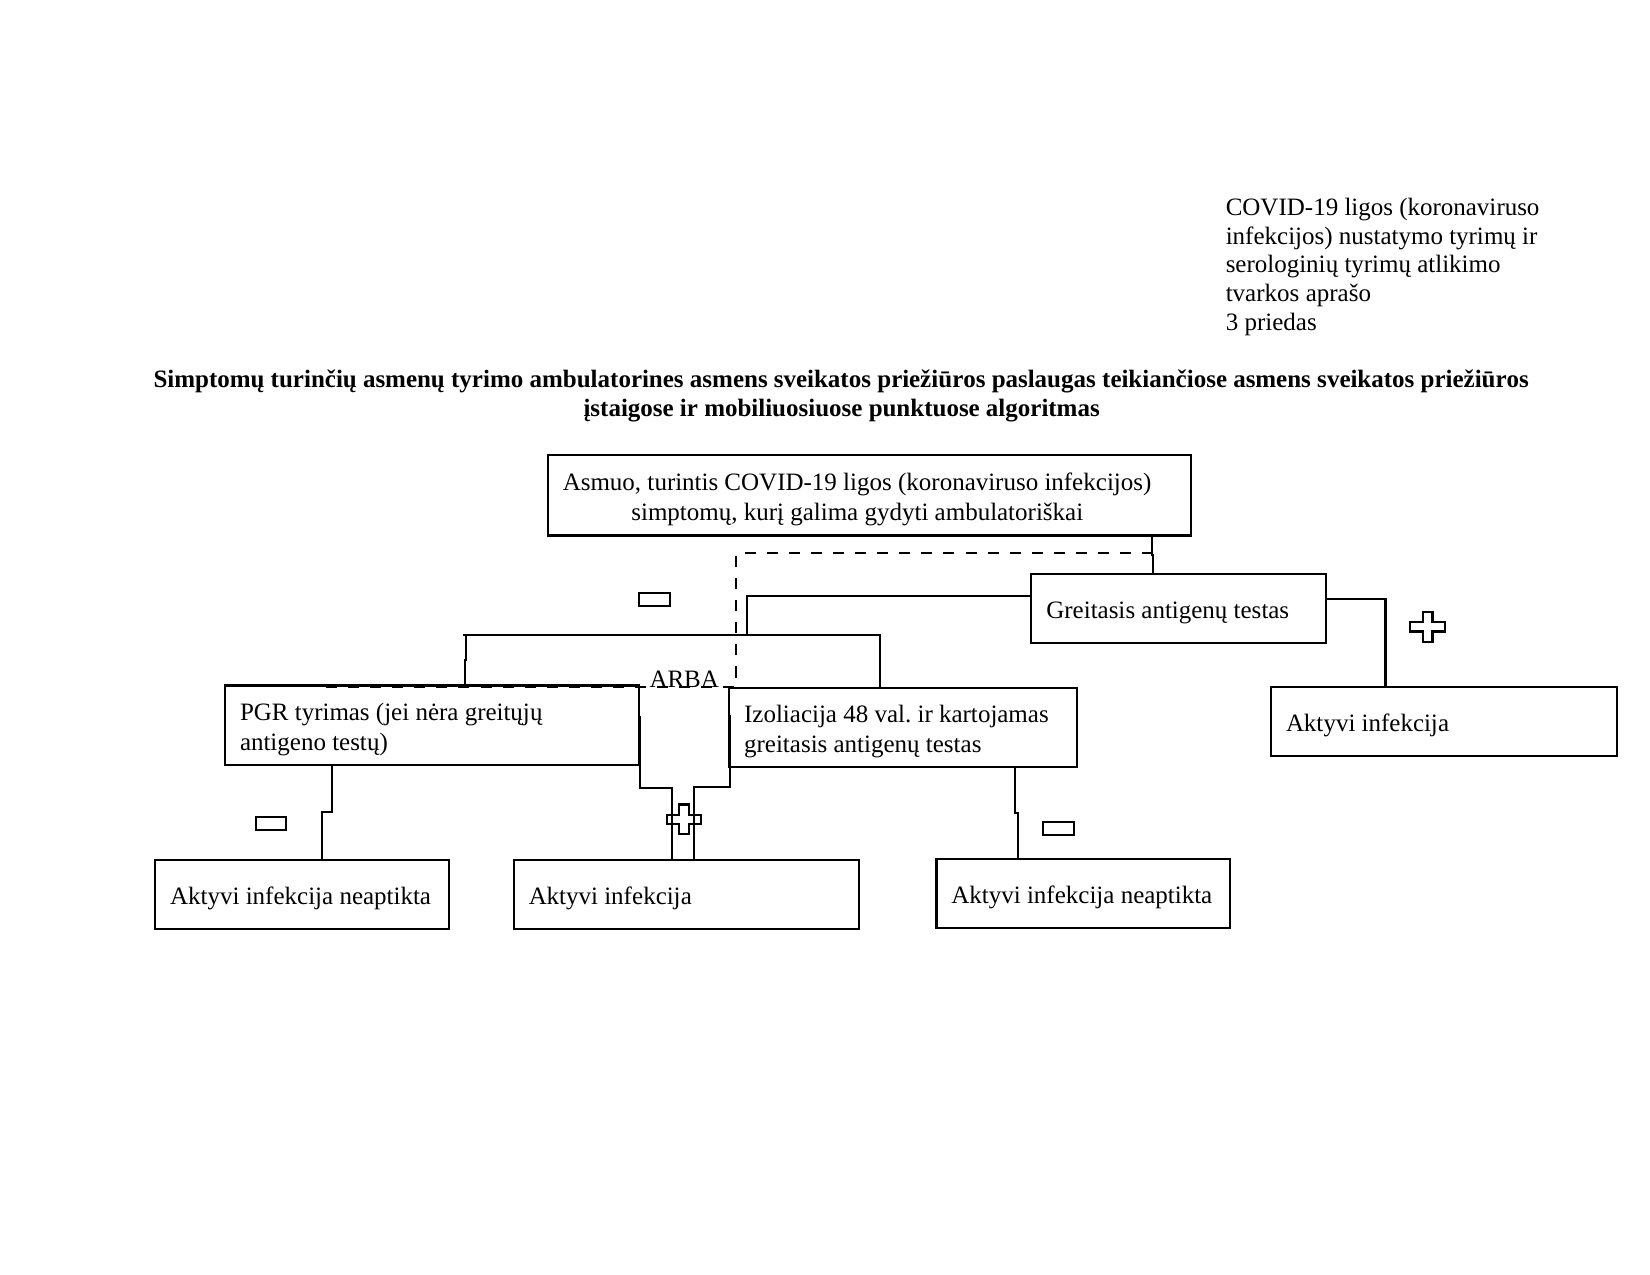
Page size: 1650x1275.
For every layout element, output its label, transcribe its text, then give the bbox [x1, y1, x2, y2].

text COVID-19 ligos (koronaviruso [1226, 192, 1580, 221]
text 3 priedas [1226, 307, 1580, 336]
text Simptomų turinčių asmenų tyrimo ambulatorines asmens sveikatos priežiūros paslaugas teikiančiose asmens sveikatos priežiūros įstaigose ir mobiliuosiuose punktuose algoritmas [118, 364, 1565, 422]
text tvarkos aprašo [1226, 278, 1580, 307]
text serologinių tyrimų atlikimo [1226, 249, 1580, 278]
text infekcijos) nustatymo tyrimų ir [1226, 221, 1580, 249]
